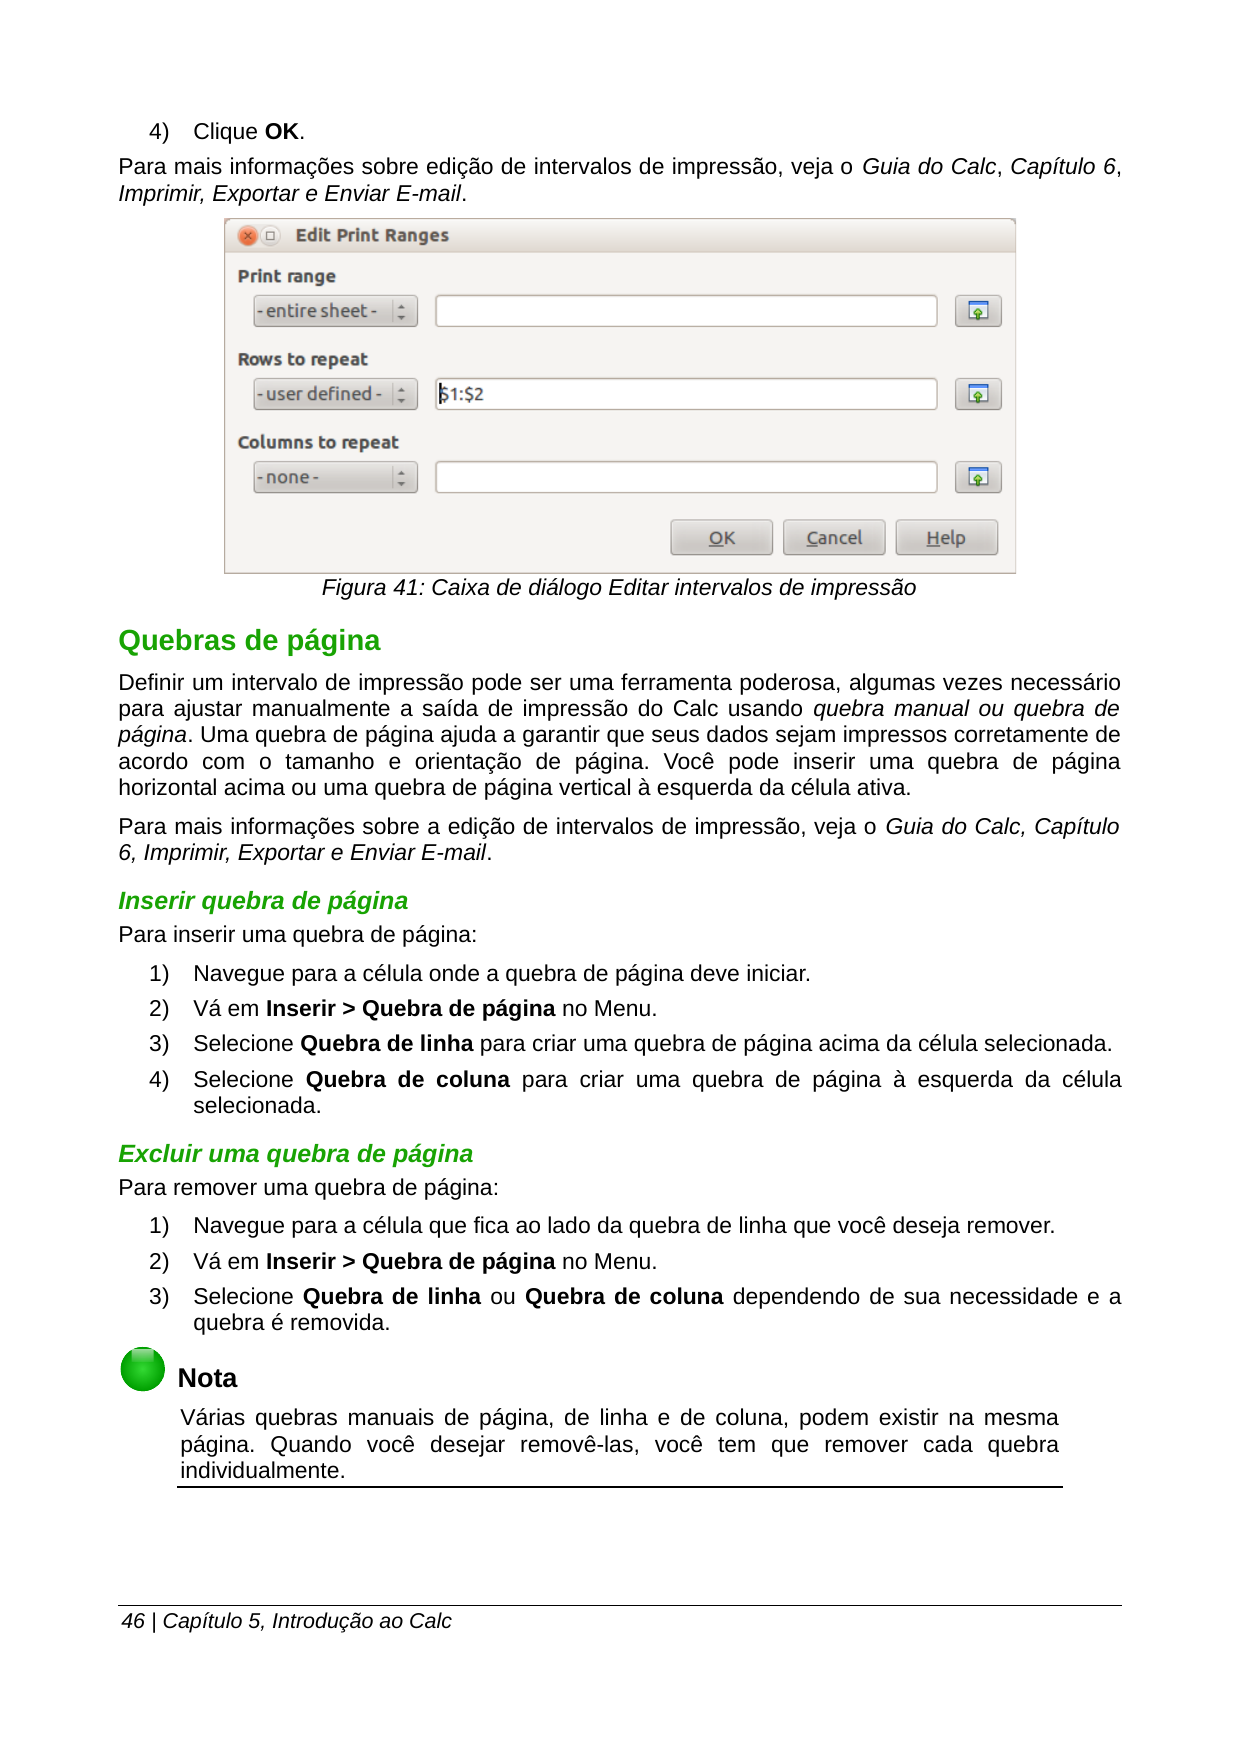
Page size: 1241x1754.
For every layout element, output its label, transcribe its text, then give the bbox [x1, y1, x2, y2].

list Selecione Quebra de linha ou Quebra de coluna dependendo de sua necessidade e a quebra é removida. [169, 1283, 1122, 1336]
subtitle Nota [118, 1344, 1122, 1394]
text Para mais informações sobre edição de intervalos de impressão, veja o Guia do Calc, Capítulo 6, Imprimir, Exportar e Enviar E-mail. [118, 153, 1122, 206]
text Várias quebras manuais de página, de linha e de coluna, podem existir na mesma página. Quando você desejar removê-las, você tem que remover cada quebra individualmente. [177, 1401, 1063, 1486]
subtitle Quebras de página [118, 623, 1122, 657]
list Vá em Inserir > Quebra de página no Menu. [169, 995, 1122, 1021]
list Selecione Quebra de coluna para criar uma quebra de página à esquerda da célula selecionada. [169, 1066, 1122, 1118]
list Navegue para a célula onde a quebra de página deve iniciar. [169, 960, 1122, 986]
picture [224, 218, 1017, 574]
list Navegue para a célula que fica ao lado da quebra de linha que você deseja remover. [169, 1212, 1122, 1239]
list Clique OK. [169, 118, 1122, 144]
text Definir um intervalo de impressão pode ser uma ferramenta poderosa, algumas vezes necessário para ajustar manualmente a saída de impressão do Calc usando quebra manual ou quebra de página. Uma quebra de página ajuda a garantir que seus dados sejam impressos corretamente de acordo com o tamanho e orientação de página. Você pode inserir uma quebra de página horizontal acima ou uma quebra de página vertical à esquerda da célula ativa. [118, 669, 1122, 801]
list Vá em Inserir > Quebra de página no Menu. [169, 1248, 1122, 1274]
subtitle Excluir uma quebra de página [118, 1139, 1122, 1168]
list Para remover uma quebra de página: [118, 1173, 1122, 1200]
list Para inserir uma quebra de página: [118, 921, 1122, 947]
text Para mais informações sobre a edição de intervalos de impressão, veja o Guia do Calc, Capítulo 6, Imprimir, Exportar e Enviar E-mail. [118, 813, 1122, 866]
subtitle Inserir quebra de página [118, 886, 1122, 915]
text Figura 41: Caixa de diálogo Editar intervalos de impressão [224, 574, 1016, 600]
list Selecione Quebra de linha para criar uma quebra de página acima da célula selecionada. [169, 1030, 1122, 1057]
